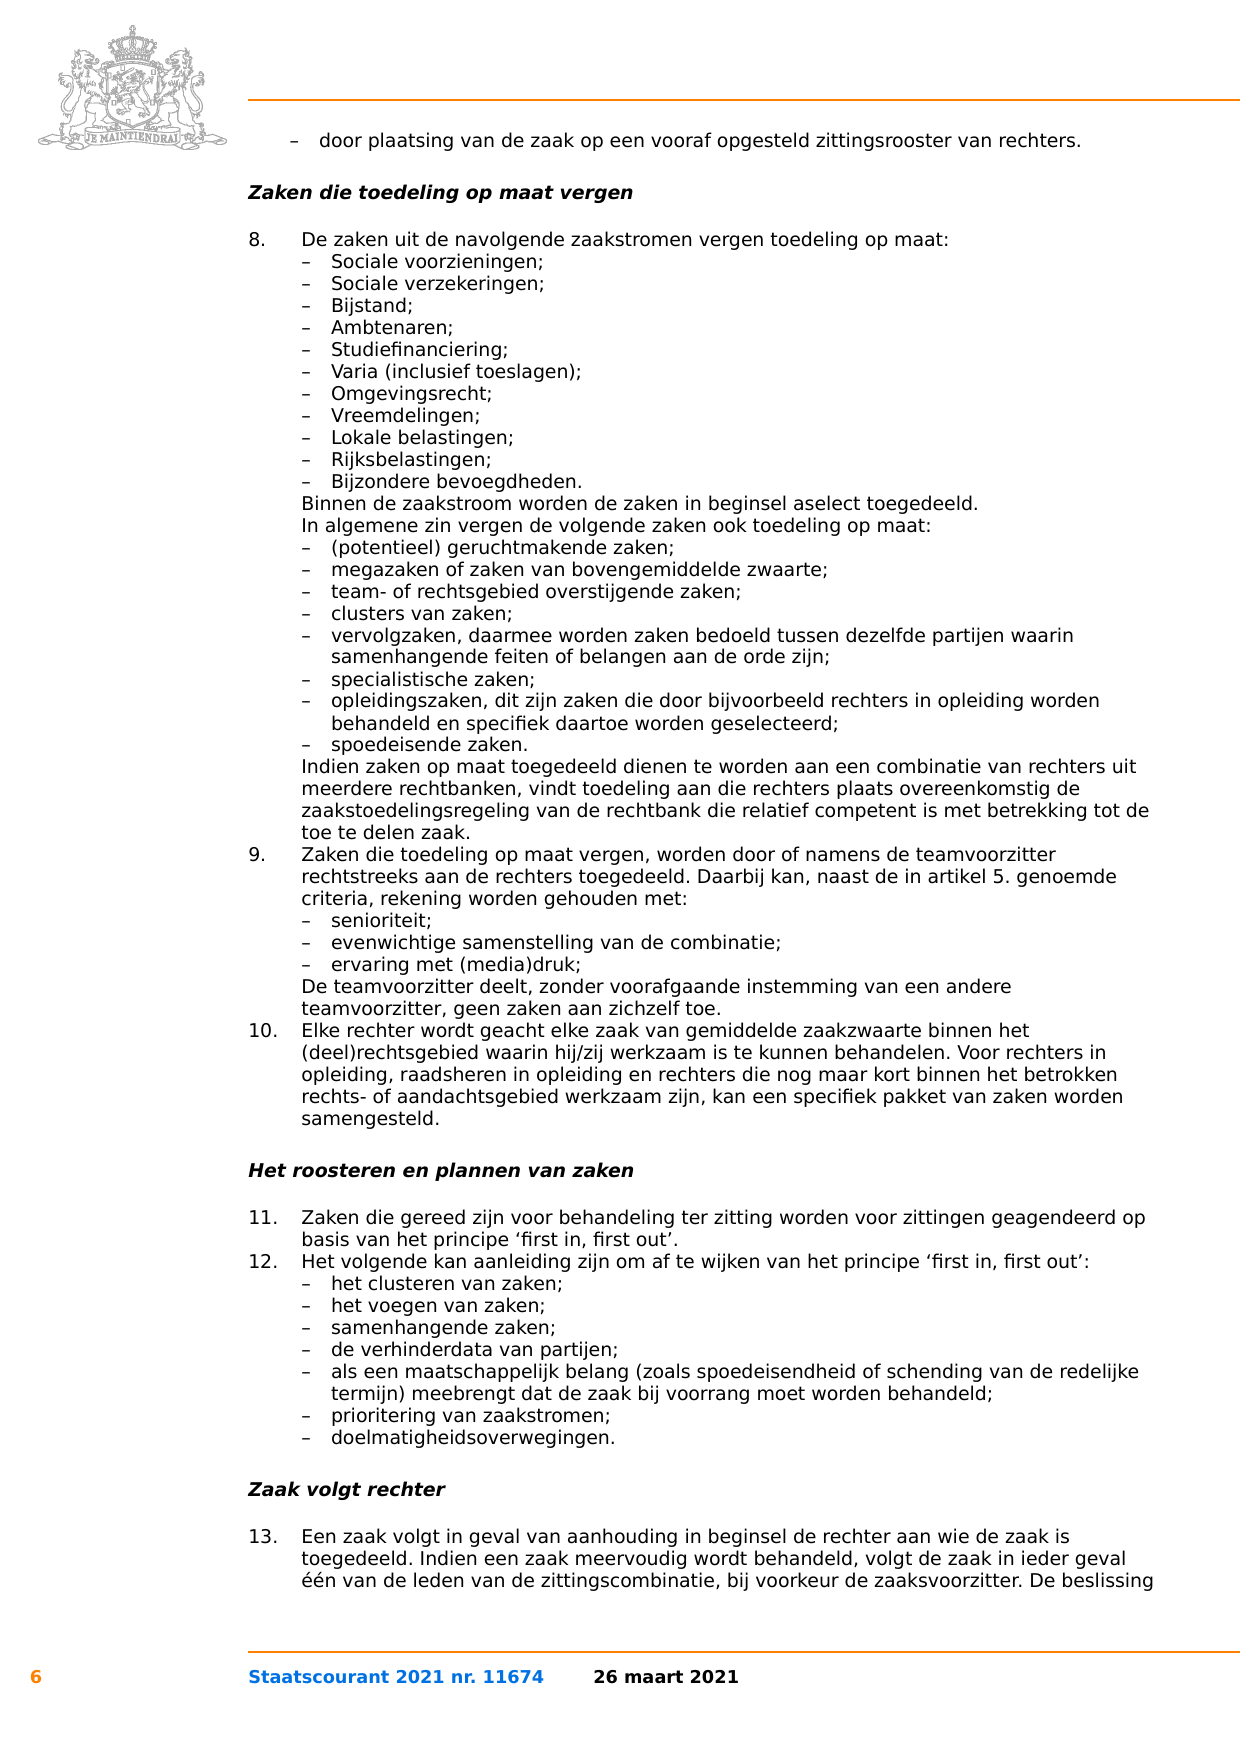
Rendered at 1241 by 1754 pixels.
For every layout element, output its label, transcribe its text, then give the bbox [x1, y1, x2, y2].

text – Rijksbelastingen; [301, 449, 1163, 471]
text – clusters van zaken; [301, 602, 1163, 624]
text 13. Een zaak volgt in geval van aanhouding in beginsel de rechter aan wie de zaak is toegedeeld. Indien een zaak meervoudig wordt behandeld, volgt de zaak in ieder geval één van de leden van de zittingscombinatie, bij voorkeur de zaaksvoorzitter. De beslissing [248, 1526, 1163, 1592]
text Binnen de zaakstroom worden de zaken in beginsel aselect toegedeeld. [301, 493, 1163, 514]
subtitle Het roosteren en plannen van zaken [248, 1160, 1163, 1182]
text – het voegen van zaken; [301, 1295, 1163, 1317]
text – vervolgzaken, daarmee worden zaken bedoeld tussen dezelfde partijen waarin samenhangende feiten of belangen aan de orde zijn; [301, 624, 1163, 668]
text – samenhangende zaken; [301, 1317, 1163, 1339]
text – (potentieel) geruchtmakende zaken; [301, 537, 1163, 558]
text – evenwichtige samenstelling van de combinatie; [301, 932, 1163, 954]
text – spoedeisende zaken. [301, 734, 1163, 756]
text – Lokale belastingen; [301, 427, 1163, 449]
text – senioriteit; [301, 910, 1163, 932]
text – als een maatschappelijk belang (zoals spoedeisendheid of schending van de redelijke termijn) meebrengt dat de zaak bij voorrang moet worden behandeld; [301, 1361, 1163, 1405]
text – door plaatsing van de zaak op een vooraf opgesteld zittingsrooster van rechters. [289, 130, 1163, 152]
text – Omgevingsrecht; [301, 383, 1163, 405]
text – Bijstand; [301, 295, 1163, 317]
text – team- of rechtsgebied overstijgende zaken; [301, 581, 1163, 602]
text – Sociale verzekeringen; [301, 273, 1163, 295]
text 12. Het volgende kan aanleiding zijn om af te wijken van het principe ‘first in, first out’: [248, 1251, 1163, 1273]
text Indien zaken op maat toegedeeld dienen te worden aan een combinatie van rechters uit meerdere rechtbanken, vindt toedeling aan die rechters plaats overeenkomstig de zaakstoedelingsregeling van de rechtbank die relatief competent is met betrekking tot de toe te delen zaak. [301, 756, 1163, 844]
subtitle Zaak volgt rechter [248, 1479, 1163, 1501]
text – prioritering van zaakstromen; [301, 1405, 1163, 1427]
text – ervaring met (media)druk; [301, 954, 1163, 976]
picture [38, 25, 227, 150]
text – megazaken of zaken van bovengemiddelde zwaarte; [301, 558, 1163, 581]
text – specialistische zaken; [301, 668, 1163, 690]
text 9. Zaken die toedeling op maat vergen, worden door of namens de teamvoorzitter rechtstreeks aan de rechters toegedeeld. Daarbij kan, naast de in artikel 5. genoemde criteria, rekening worden gehouden met: [248, 844, 1163, 910]
text – de verhinderdata van partijen; [301, 1339, 1163, 1361]
text In algemene zin vergen de volgende zaken ook toedeling op maat: [301, 514, 1163, 537]
text – Studiefinanciering; [301, 339, 1163, 361]
text – het clusteren van zaken; [301, 1273, 1163, 1295]
text – opleidingszaken, dit zijn zaken die door bijvoorbeeld rechters in opleiding worden behandeld en specifiek daartoe worden geselecteerd; [301, 690, 1163, 734]
text – Sociale voorzieningen; [301, 251, 1163, 273]
text – doelmatigheidsoverwegingen. [301, 1427, 1163, 1449]
text – Vreemdelingen; [301, 405, 1163, 427]
text – Varia (inclusief toeslagen); [301, 361, 1163, 383]
text 11. Zaken die gereed zijn voor behandeling ter zitting worden voor zittingen geagendeerd op basis van het principe ‘first in, first out’. [248, 1207, 1163, 1251]
subtitle Zaken die toedeling op maat vergen [248, 182, 1163, 204]
text – Bijzondere bevoegdheden. [301, 471, 1163, 493]
text 10. Elke rechter wordt geacht elke zaak van gemiddelde zaakzwaarte binnen het (deel)rechtsgebied waarin hij/zij werkzaam is te kunnen behandelen. Voor rechters in opleiding, raadsheren in opleiding en rechters die nog maar kort binnen het betrokken rechts- of aandachtsgebied werkzaam zijn, kan een specifiek pakket van zaken worden samengesteld. [248, 1020, 1163, 1130]
text De teamvoorzitter deelt, zonder voorafgaande instemming van een andere teamvoorzitter, geen zaken aan zichzelf toe. [301, 976, 1163, 1020]
text 8. De zaken uit de navolgende zaakstromen vergen toedeling op maat: [248, 229, 1163, 251]
text – Ambtenaren; [301, 317, 1163, 339]
